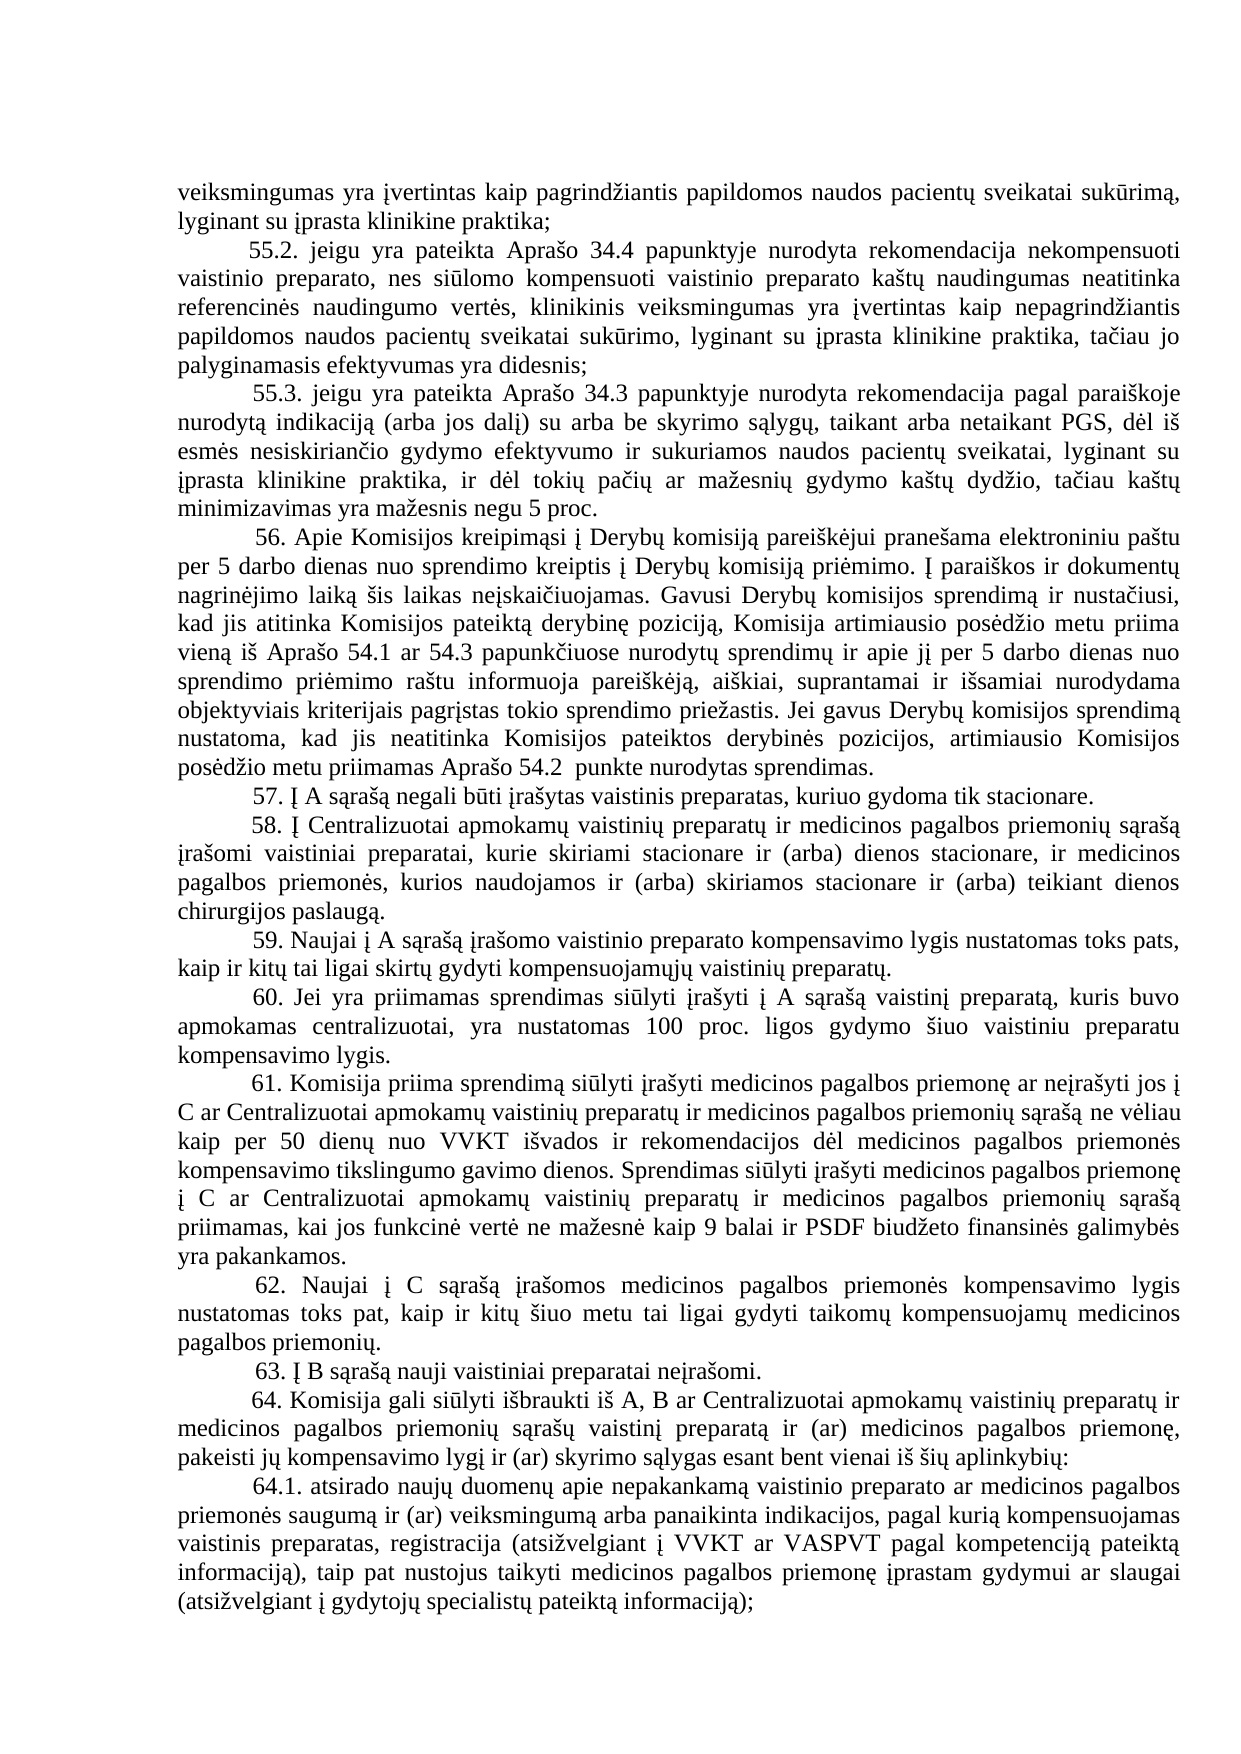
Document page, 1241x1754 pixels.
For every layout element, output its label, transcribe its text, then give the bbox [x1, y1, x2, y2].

text 57. Į A sąrašą negali būti įrašytas vaistinis preparatas, kuriuo gydoma tik stacionare. [177, 781, 1181, 810]
text 63. Į B sąrašą nauji vaistiniai preparatai neįrašomi. [177, 1356, 1181, 1385]
text 62. Naujai į C sąrašą įrašomos medicinos pagalbos priemonės kompensavimo lygis nustatomas toks pat, kaip ir kitų šiuo metu tai ligai gydyti taikomų kompensuojamų medicinos pagalbos priemonių. [177, 1270, 1181, 1356]
text 58. Į Centralizuotai apmokamų vaistinių preparatų ir medicinos pagalbos priemonių sąrašą įrašomi vaistiniai preparatai, kurie skiriami stacionare ir (arba) dienos stacionare, ir medicinos pagalbos priemonės, kurios naudojamos ir (arba) skiriamos stacionare ir (arba) teikiant dienos chirurgijos paslaugą. [177, 810, 1181, 925]
text 55.2. jeigu yra pateikta Aprašo 34.4 papunktyje nurodyta rekomendacija nekompensuoti vaistinio preparato, nes siūlomo kompensuoti vaistinio preparato kaštų naudingumas neatitinka referencinės naudingumo vertės, klinikinis veiksmingumas yra įvertintas kaip nepagrindžiantis papildomos naudos pacientų sveikatai sukūrimo, lyginant su įprasta klinikine praktika, tačiau jo palyginamasis efektyvumas yra didesnis; [177, 235, 1181, 378]
text 64. Komisija gali siūlyti išbraukti iš A, B ar Centralizuotai apmokamų vaistinių preparatų ir medicinos pagalbos priemonių sąrašų vaistinį preparatą ir (ar) medicinos pagalbos priemonę, pakeisti jų kompensavimo lygį ir (ar) skyrimo sąlygas esant bent vienai iš šių aplinkybių: [177, 1385, 1181, 1471]
text 61. Komisija priima sprendimą siūlyti įrašyti medicinos pagalbos priemonę ar neįrašyti jos į C ar Centralizuotai apmokamų vaistinių preparatų ir medicinos pagalbos priemonių sąrašą ne vėliau kaip per 50 dienų nuo VVKT išvados ir rekomendacijos dėl medicinos pagalbos priemonės kompensavimo tikslingumo gavimo dienos. Sprendimas siūlyti įrašyti medicinos pagalbos priemonę į C ar Centralizuotai apmokamų vaistinių preparatų ir medicinos pagalbos priemonių sąrašą priimamas, kai jos funkcinė vertė ne mažesnė kaip 9 balai ir PSDF biudžeto finansinės galimybės yra pakankamos. [177, 1068, 1181, 1270]
text 55.3. jeigu yra pateikta Aprašo 34.3 papunktyje nurodyta rekomendacija pagal paraiškoje nurodytą indikaciją (arba jos dalį) su arba be skyrimo sąlygų, taikant arba netaikant PGS, dėl iš esmės nesiskiriančio gydymo efektyvumo ir sukuriamos naudos pacientų sveikatai, lyginant su įprasta klinikine praktika, ir dėl tokių pačių ar mažesnių gydymo kaštų dydžio, tačiau kaštų minimizavimas yra mažesnis negu 5 proc. [177, 378, 1181, 522]
text 64.1. atsirado naujų duomenų apie nepakankamą vaistinio preparato ar medicinos pagalbos priemonės saugumą ir (ar) veiksmingumą arba panaikinta indikacijos, pagal kurią kompensuojamas vaistinis preparatas, registracija (atsižvelgiant į VVKT ar VASPVT pagal kompetenciją pateiktą informaciją), taip pat nustojus taikyti medicinos pagalbos priemonę įprastam gydymui ar slaugai (atsižvelgiant į gydytojų specialistų pateiktą informaciją); [177, 1471, 1181, 1615]
text 60. Jei yra priimamas sprendimas siūlyti įrašyti į A sąrašą vaistinį preparatą, kuris buvo apmokamas centralizuotai, yra nustatomas 100 proc. ligos gydymo šiuo vaistiniu preparatu kompensavimo lygis. [177, 982, 1181, 1068]
text 59. Naujai į A sąrašą įrašomo vaistinio preparato kompensavimo lygis nustatomas toks pats, kaip ir kitų tai ligai skirtų gydyti kompensuojamųjų vaistinių preparatų. [177, 925, 1181, 982]
text veiksmingumas yra įvertintas kaip pagrindžiantis papildomos naudos pacientų sveikatai sukūrimą, lyginant su įprasta klinikine praktika; [177, 177, 1181, 235]
text 56. Apie Komisijos kreipimąsi į Derybų komisiją pareiškėjui pranešama elektroniniu paštu per 5 darbo dienas nuo sprendimo kreiptis į Derybų komisiją priėmimo. Į paraiškos ir dokumentų nagrinėjimo laiką šis laikas neįskaičiuojamas. Gavusi Derybų komisijos sprendimą ir nustačiusi, kad jis atitinka Komisijos pateiktą derybinę poziciją, Komisija artimiausio posėdžio metu priima vieną iš Aprašo 54.1 ar 54.3 papunkčiuose nurodytų sprendimų ir apie jį per 5 darbo dienas nuo sprendimo priėmimo raštu informuoja pareiškėją, aiškiai, suprantamai ir išsamiai nurodydama objektyviais kriterijais pagrįstas tokio sprendimo priežastis. Jei gavus Derybų komisijos sprendimą nustatoma, kad jis neatitinka Komisijos pateiktos derybinės pozicijos, artimiausio Komisijos posėdžio metu priimamas Aprašo 54.2 punkte nurodytas sprendimas. [177, 522, 1181, 781]
